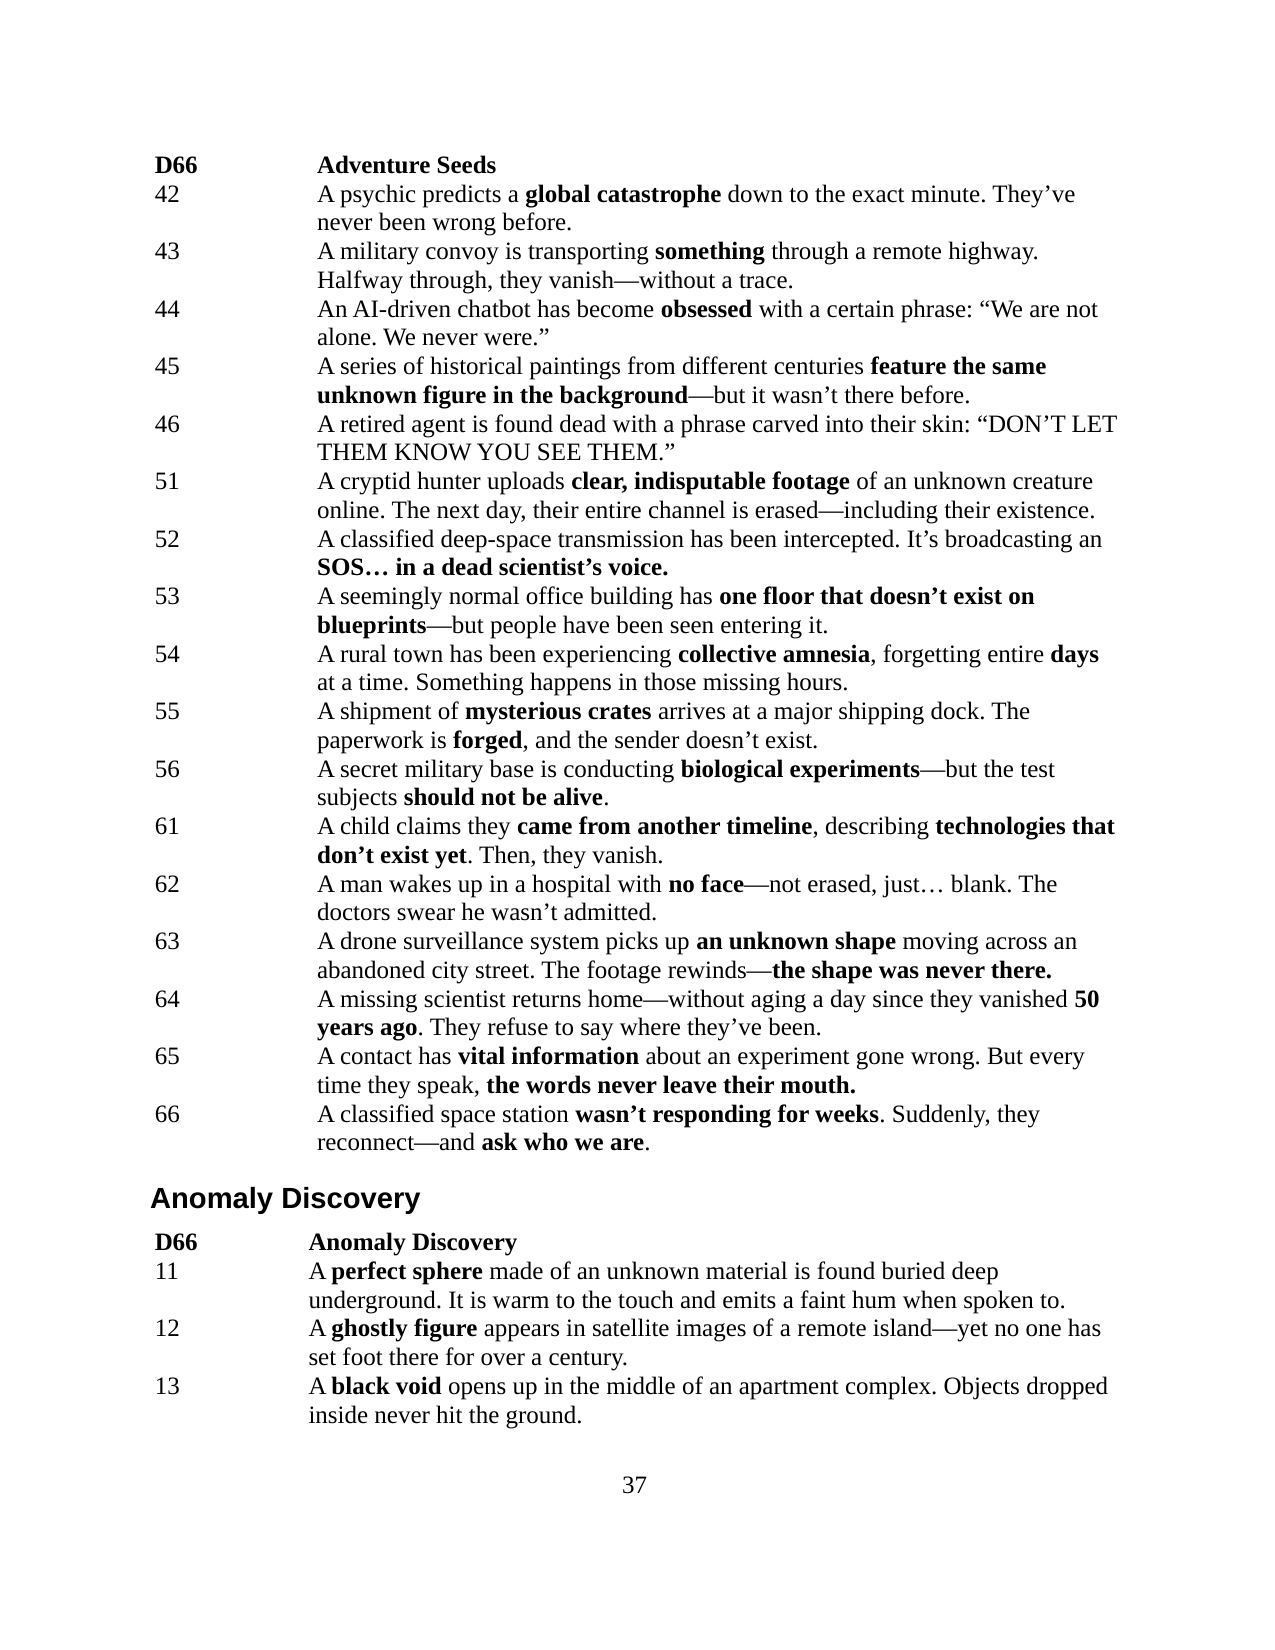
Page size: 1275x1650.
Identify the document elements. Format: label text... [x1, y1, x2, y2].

table_cell A black void opens up in the middle of an apartment complex. Objects dropped inside never hit the ground. [304, 1371, 1125, 1428]
table_cell 66 [150, 1099, 312, 1156]
table_cell A child claims they came from another timeline, describing technologies that don’t exist yet. Then, they vanish. [313, 811, 1125, 869]
table_cell A secret military base is conducting biological experiments—but the test subjects should not be alive. [313, 754, 1125, 811]
table_cell 13 [150, 1371, 304, 1428]
table_cell A contact has vital information about an experiment gone wrong. But every time they speak, the words never leave their mouth. [313, 1041, 1125, 1099]
table_cell 65 [150, 1041, 312, 1099]
table_cell 44 [150, 294, 312, 351]
table_cell A rural town has been experiencing collective amnesia, forgetting entire days at a time. Something happens in those missing hours. [313, 639, 1125, 696]
table_cell 61 [150, 811, 312, 869]
table_cell 54 [150, 639, 312, 696]
table_cell A perfect sphere made of an unknown material is found buried deep underground. It is warm to the touch and emits a faint hum when spoken to. [304, 1256, 1125, 1313]
table_cell 52 [150, 524, 312, 581]
table_cell 55 [150, 696, 312, 754]
subtitle Anomaly Discovery [150, 1181, 1125, 1215]
table_cell 63 [150, 926, 312, 984]
table_cell 12 [150, 1314, 304, 1371]
table_cell A seemingly normal office building has one floor that doesn’t exist on blueprints—but people have been seen entering it. [313, 581, 1125, 639]
table_cell 43 [150, 236, 312, 294]
table_cell A drone surveillance system picks up an unknown shape moving across an abandoned city street. The footage rewinds—the shape was never there. [313, 926, 1125, 984]
table_cell A missing scientist returns home—without aging a day since they vanished 50 years ago. They refuse to say where they’ve been. [313, 984, 1125, 1041]
table_cell A cryptid hunter uploads clear, indisputable footage of an unknown creature online. The next day, their entire channel is erased—including their existence. [313, 466, 1125, 524]
table_cell 51 [150, 466, 312, 524]
table_cell A classified deep-space transmission has been intercepted. It’s broadcasting an SOS… in a dead scientist’s voice. [313, 524, 1125, 581]
table_cell 42 [150, 179, 312, 236]
table_cell A ghostly figure appears in satellite images of a remote island—yet no one has set foot there for over a century. [304, 1314, 1125, 1371]
table_cell 11 [150, 1256, 304, 1313]
table_cell A classified space station wasn’t responding for weeks. Suddenly, they reconnect—and ask who we are. [313, 1099, 1125, 1156]
table_cell 53 [150, 581, 312, 639]
table_cell A man wakes up in a hospital with no face—not erased, just… blank. The doctors swear he wasn’t admitted. [313, 869, 1125, 926]
table_cell A psychic predicts a global catastrophe down to the exact minute. They’ve never been wrong before. [313, 179, 1125, 236]
table_cell A series of historical paintings from different centuries feature the same unknown figure in the background—but it wasn’t there before. [313, 351, 1125, 409]
table_cell An AI-driven chatbot has become obsessed with a certain phrase: “We are not alone. We never were.” [313, 294, 1125, 351]
table_cell A shipment of mysterious crates arrives at a major shipping dock. The paperwork is forged, and the sender doesn’t exist. [313, 696, 1125, 754]
table_cell 56 [150, 754, 312, 811]
table_cell A retired agent is found dead with a phrase carved into their skin: “DON’T LET THEM KNOW YOU SEE THEM.” [313, 409, 1125, 466]
table_cell 62 [150, 869, 312, 926]
table_cell 46 [150, 409, 312, 466]
table_header D66 [150, 1227, 304, 1256]
table_cell A military convoy is transporting something through a remote highway. Halfway through, they vanish—without a trace. [313, 236, 1125, 294]
table_header Anomaly Discovery [304, 1227, 1125, 1256]
table_cell 64 [150, 984, 312, 1041]
table_cell 45 [150, 351, 312, 409]
table_header Adventure Seeds [313, 150, 1125, 179]
table_header D66 [150, 150, 312, 179]
